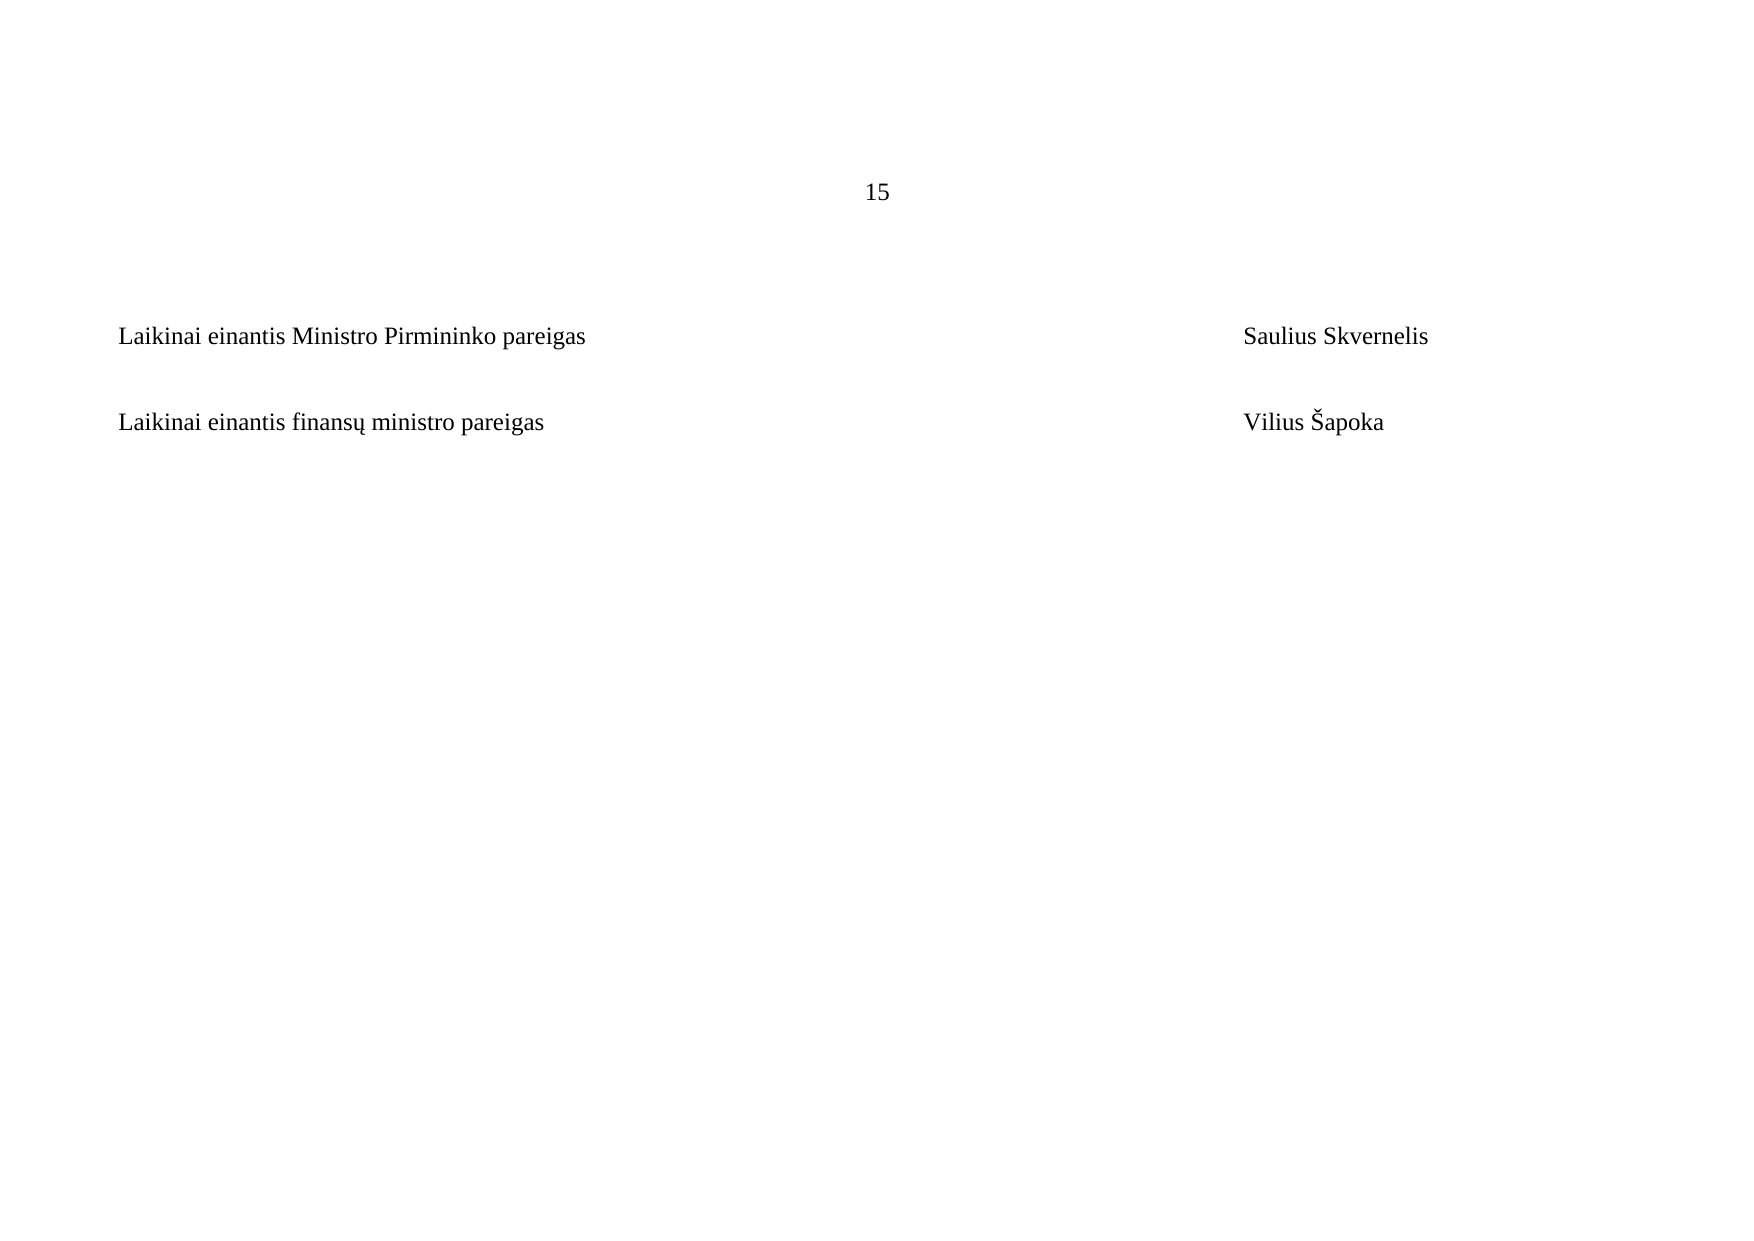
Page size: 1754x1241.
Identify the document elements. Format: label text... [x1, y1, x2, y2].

text Laikinai einantis finansų ministro pareigas Vilius Šapoka [118, 407, 1636, 436]
text Laikinai einantis Ministro Pirmininko pareigas Saulius Skvernelis [118, 321, 1636, 350]
